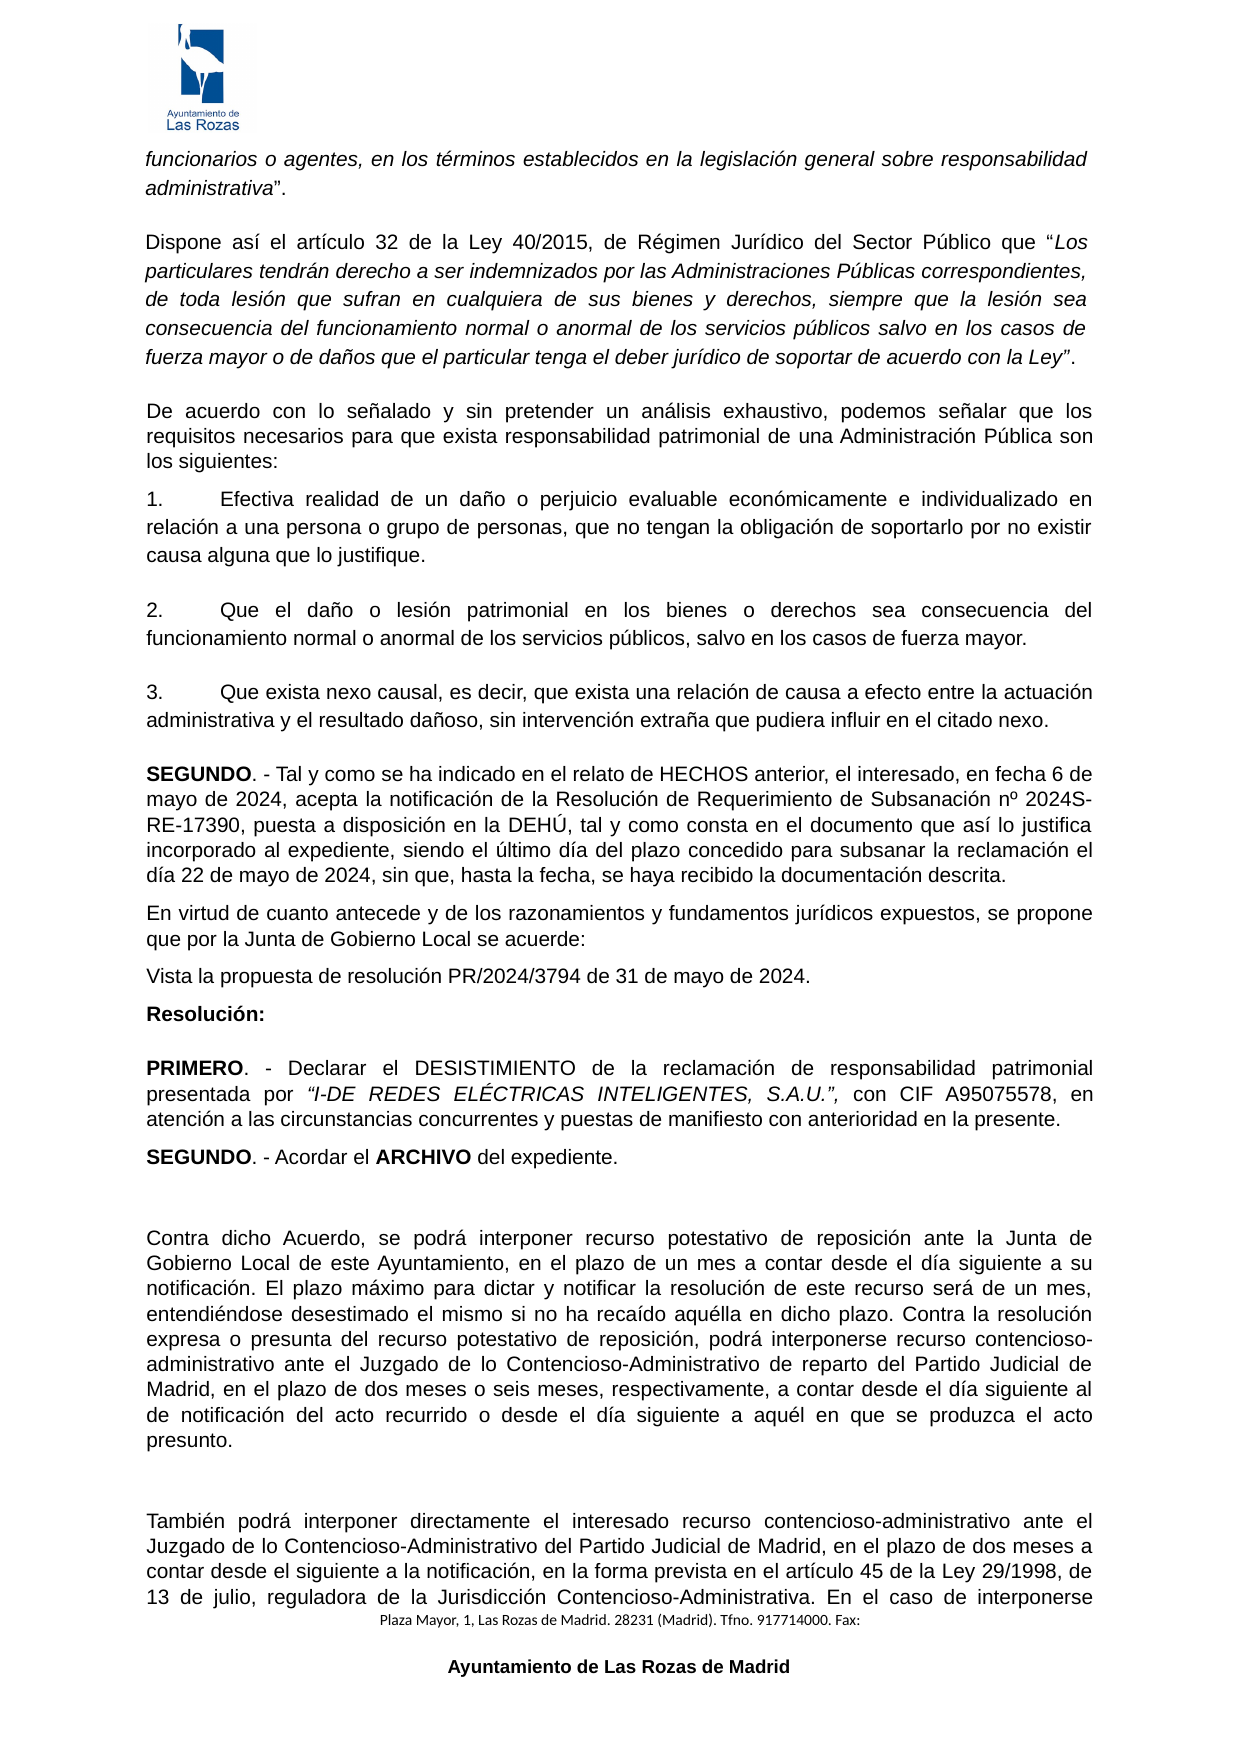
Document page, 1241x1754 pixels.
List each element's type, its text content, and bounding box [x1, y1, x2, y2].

list Efectiva realidad de un daño o perjuicio evaluable económicamente e individualizado en relación a una persona o grupo de personas, que no tengan la obligación de soportarlo por no existir causa alguna que lo justifique. [146, 487, 1094, 567]
text De acuerdo con lo señalado y sin pretender un análisis exhaustivo, podemos señalar que los requisitos necesarios para que exista responsabilidad patrimonial de una Administración Pública son los siguientes: [146, 398, 1094, 473]
text También podrá interponer directamente el interesado recurso contencioso-administrativo ante el Juzgado de lo Contencioso-Administrativo del Partido Judicial de Madrid, en el plazo de dos meses a contar desde el siguiente a la notificación, en la forma prevista en el artículo 45 de la Ley 29/1998, de 13 de julio, reguladora de la Jurisdicción Contencioso-Administrativa. En el caso de interponerse [146, 1509, 1094, 1609]
list Que el daño o lesión patrimonial en los bienes o derechos sea consecuencia del funcionamiento normal o anormal de los servicios públicos, salvo en los casos de fuerza mayor. [146, 597, 1094, 649]
text Dispone así el artículo 32 de la Ley 40/2015, de Régimen Jurídico del Sector Público que “Los particulares tendrán derecho a ser indemnizados por las Administraciones Públicas correspondientes, de toda lesión que sufran en cualquiera de sus bienes y derechos, siempre que la lesión sea consecuencia del funcionamiento normal o anormal de los servicios públicos salvo en los casos de fuerza mayor o de daños que el particular tenga el deber jurídico de soportar de acuerdo con la Ley”. [145, 230, 1090, 369]
text SEGUNDO. - Tal y como se ha indicado en el relato de HECHOS anterior, el interesado, en fecha 6 de mayo de 2024, acepta la notificación de la Resolución de Requerimiento de Subsanación nº 2024S-RE-17390, puesta a disposición en la DEHÚ, tal y como consta en el documento que así lo justifica incorporado al expediente, siendo el último día del plazo concedido para subsanar la reclamación el día 22 de mayo de 2024, sin que, hasta la fecha, se haya recibido la documentación descrita. [146, 762, 1094, 887]
list Que exista nexo causal, es decir, que exista una relación de causa a efecto entre la actuación administrativa y el resultado dañoso, sin intervención extraña que pudiera influir en el citado nexo. [146, 680, 1094, 732]
text Contra dicho Acuerdo, se podrá interponer recurso potestativo de reposición ante la Junta de Gobierno Local de este Ayuntamiento, en el plazo de un mes a contar desde el día siguiente a su notificación. El plazo máximo para dictar y notificar la resolución de este recurso será de un mes, entendiéndose desestimado el mismo si no ha recaído aquélla en dicho plazo. Contra la resolución expresa o presunta del recurso potestativo de reposición, podrá interponerse recurso contencioso-administrativo ante el Juzgado de lo Contencioso-Administrativo de reparto del Partido Judicial de Madrid, en el plazo de dos meses o seis meses, respectivamente, a contar desde el día siguiente al de notificación del acto recurrido o desde el día siguiente a aquél en que se produzca el acto presunto. [146, 1225, 1094, 1452]
text funcionarios o agentes, en los términos establecidos en la legislación general sobre responsabilidad administrativa”. [145, 147, 1090, 200]
text SEGUNDO. - Acordar el ARCHIVO del expediente. [146, 1144, 1094, 1168]
text PRIMERO. - Declarar el DESISTIMIENTO de la reclamación de responsabilidad patrimonial presentada por “I-DE REDES ELÉCTRICAS INTELIGENTES, S.A.U.”, con CIF A95075578, en atención a las circunstancias concurrentes y puestas de manifiesto con anterioridad en la presente. [146, 1056, 1094, 1131]
text Resolución: [146, 1002, 1087, 1026]
text Vista la propuesta de resolución PR/2024/3794 de 31 de mayo de 2024. [146, 964, 1094, 988]
text En virtud de cuanto antecede y de los razonamientos y fundamentos jurídicos expuestos, se propone que por la Junta de Gobierno Local se acuerde: [146, 901, 1094, 950]
